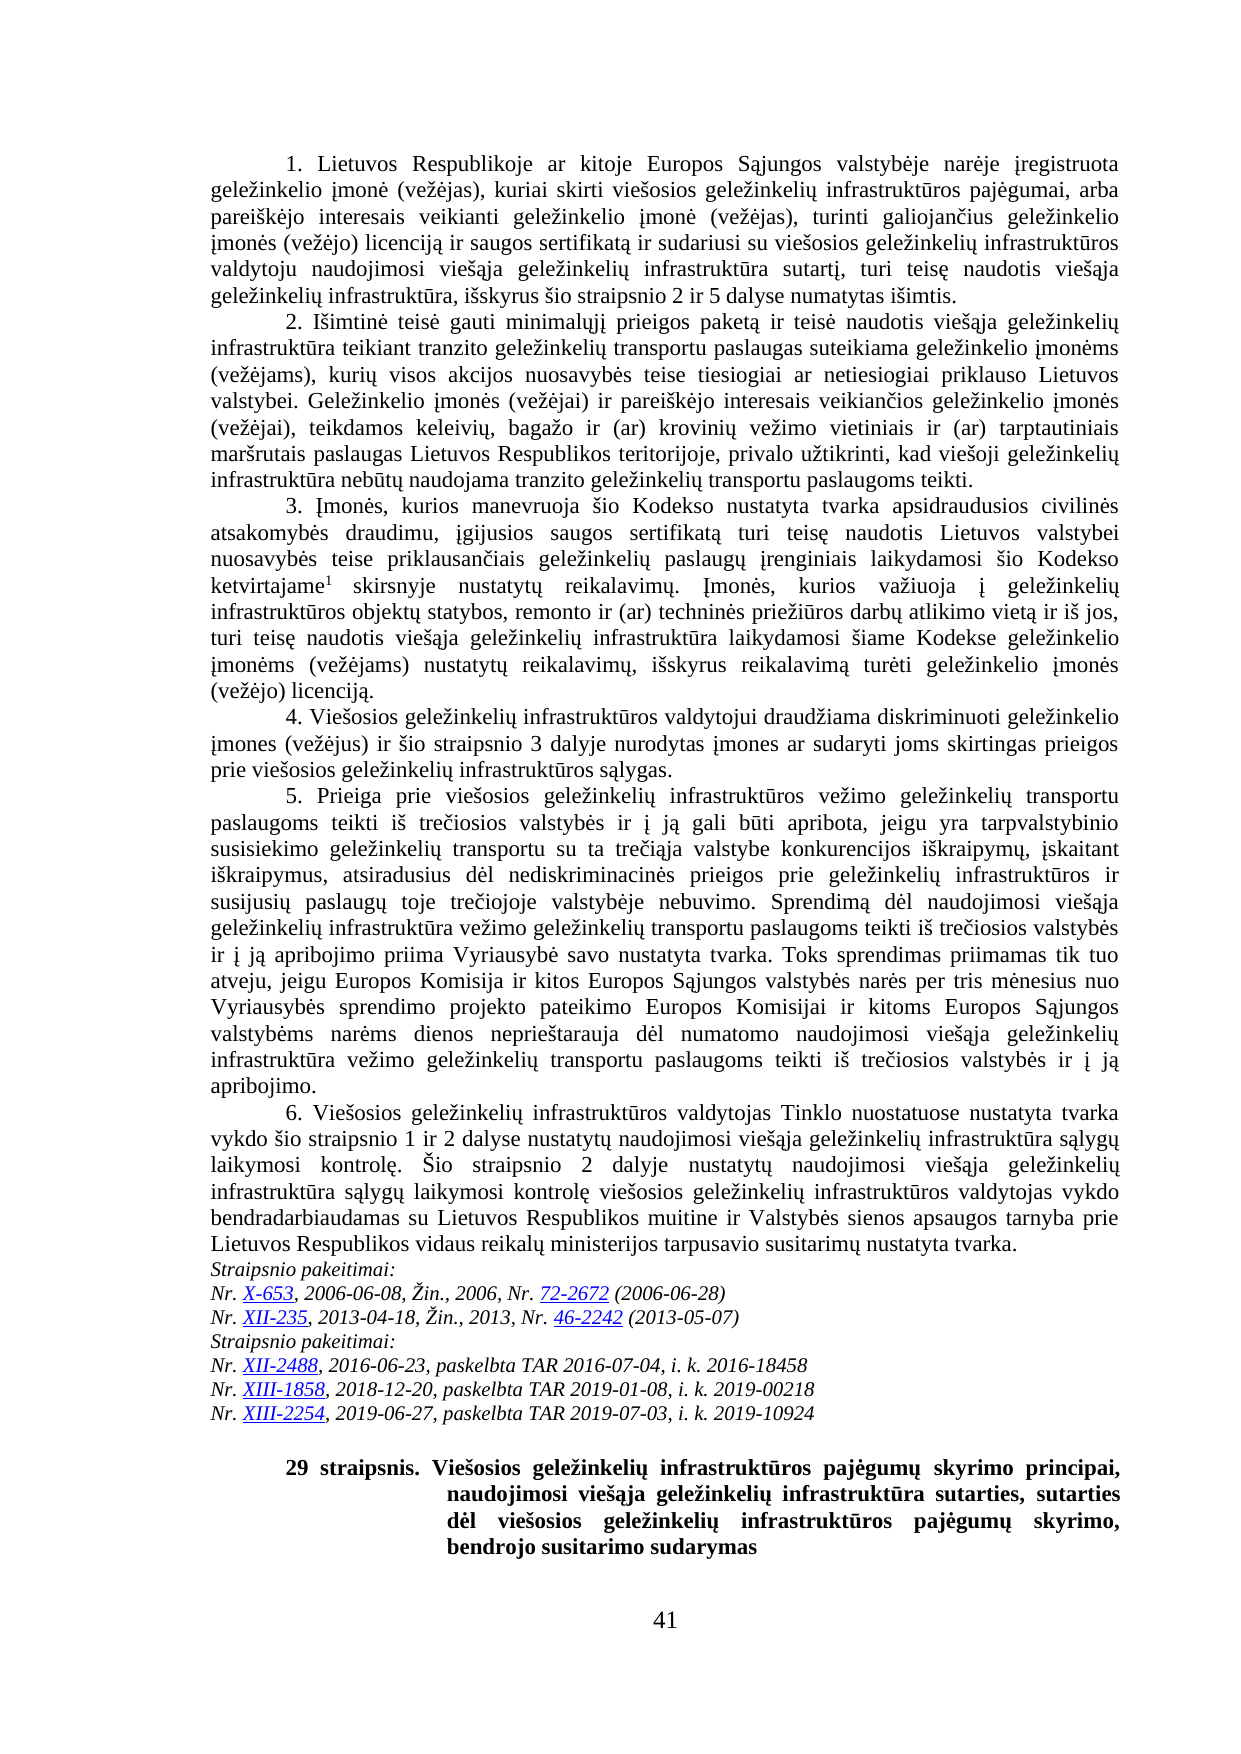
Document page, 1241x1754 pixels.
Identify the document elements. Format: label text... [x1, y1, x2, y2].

text Straipsnio pakeitimai: [210, 1257, 1120, 1281]
text 5. Prieiga prie viešosios geležinkelių infrastruktūros vežimo geležinkelių transportu paslaugoms teikti iš trečiosios valstybės ir į ją gali būti apribota, jeigu yra tarpvalstybinio susisiekimo geležinkelių transportu su ta trečiąja valstybe konkurencijos iškraipymų, įskaitant iškraipymus, atsiradusius dėl nediskriminacinės prieigos prie geležinkelių infrastruktūros ir susijusių paslaugų toje trečiojoje valstybėje nebuvimo. Sprendimą dėl naudojimosi viešąja geležinkelių infrastruktūra vežimo geležinkelių transportu paslaugoms teikti iš trečiosios valstybės ir į ją apribojimo priima Vyriausybė savo nustatyta tvarka. Toks sprendimas priimamas tik tuo atveju, jeigu Europos Komisija ir kitos Europos Sąjungos valstybės narės per tris mėnesius nuo Vyriausybės sprendimo projekto pateikimo Europos Komisijai ir kitoms Europos Sąjungos valstybėms narėms dienos neprieštarauja dėl numatomo naudojimosi viešąja geležinkelių infrastruktūra vežimo geležinkelių transportu paslaugoms teikti iš trečiosios valstybės ir į ją apribojimo. [210, 782, 1120, 1099]
text Nr. XII-2488, 2016-06-23, paskelbta TAR 2016-07-04, i. k. 2016-18458 [210, 1353, 1120, 1377]
text Nr. X-653, 2006-06-08, Žin., 2006, Nr. 72-2672 (2006-06-28) [210, 1281, 1120, 1305]
text Nr. XIII-2254, 2019-06-27, paskelbta TAR 2019-07-03, i. k. 2019-10924 [210, 1401, 1120, 1425]
text 6. Viešosios geležinkelių infrastruktūros valdytojas Tinklo nuostatuose nustatyta tvarka vykdo šio straipsnio 1 ir 2 dalyse nustatytų naudojimosi viešąja geležinkelių infrastruktūra sąlygų laikymosi kontrolę. Šio straipsnio 2 dalyje nustatytų naudojimosi viešąja geležinkelių infrastruktūra sąlygų laikymosi kontrolę viešosios geležinkelių infrastruktūros valdytojas vykdo bendradarbiaudamas su Lietuvos Respublikos muitine ir Valstybės sienos apsaugos tarnyba prie Lietuvos Respublikos vidaus reikalų ministerijos tarpusavio susitarimų nustatyta tvarka. [210, 1099, 1120, 1257]
text 29 straipsnis. Viešosios geležinkelių infrastruktūros pajėgumų skyrimo principai, naudojimosi viešąja geležinkelių infrastruktūra sutarties, sutarties dėl viešosios geležinkelių infrastruktūros pajėgumų skyrimo, bendrojo susitarimo sudarymas [285, 1454, 1120, 1559]
text Straipsnio pakeitimai: [210, 1329, 1120, 1353]
text 3. Įmonės, kurios manevruoja šio Kodekso nustatyta tvarka apsidraudusios civilinės atsakomybės draudimu, įgijusios saugos sertifikatą turi teisę naudotis Lietuvos valstybei nuosavybės teise priklausančiais geležinkelių paslaugų įrenginiais laikydamosi šio Kodekso ketvirtajame1 skirsnyje nustatytų reikalavimų. Įmonės, kurios važiuoja į geležinkelių infrastruktūros objektų statybos, remonto ir (ar) techninės priežiūros darbų atlikimo vietą ir iš jos, turi teisę naudotis viešąja geležinkelių infrastruktūra laikydamosi šiame Kodekse geležinkelio įmonėms (vežėjams) nustatytų reikalavimų, išskyrus reikalavimą turėti geležinkelio įmonės (vežėjo) licenciją. [210, 493, 1120, 703]
text Nr. XII-235, 2013-04-18, Žin., 2013, Nr. 46-2242 (2013-05-07) [210, 1305, 1120, 1329]
text Nr. XIII-1858, 2018-12-20, paskelbta TAR 2019-01-08, i. k. 2019-00218 [210, 1377, 1120, 1401]
text 1. Lietuvos Respublikoje ar kitoje Europos Sąjungos valstybėje narėje įregistruota geležinkelio įmonė (vežėjas), kuriai skirti viešosios geležinkelių infrastruktūros pajėgumai, arba pareiškėjo interesais veikianti geležinkelio įmonė (vežėjas), turinti galiojančius geležinkelio įmonės (vežėjo) licenciją ir saugos sertifikatą ir sudariusi su viešosios geležinkelių infrastruktūros valdytoju naudojimosi viešąja geležinkelių infrastruktūra sutartį, turi teisę naudotis viešąja geležinkelių infrastruktūra, išskyrus šio straipsnio 2 ir 5 dalyse numatytas išimtis. [210, 150, 1120, 308]
text 4. Viešosios geležinkelių infrastruktūros valdytojui draudžiama diskriminuoti geležinkelio įmones (vežėjus) ir šio straipsnio 3 dalyje nurodytas įmones ar sudaryti joms skirtingas prieigos prie viešosios geležinkelių infrastruktūros sąlygas. [210, 703, 1120, 782]
text 2. Išimtinė teisė gauti minimalųjį prieigos paketą ir teisė naudotis viešąja geležinkelių infrastruktūra teikiant tranzito geležinkelių transportu paslaugas suteikiama geležinkelio įmonėms (vežėjams), kurių visos akcijos nuosavybės teise tiesiogiai ar netiesiogiai priklauso Lietuvos valstybei. Geležinkelio įmonės (vežėjai) ir pareiškėjo interesais veikiančios geležinkelio įmonės (vežėjai), teikdamos keleivių, bagažo ir (ar) krovinių vežimo vietiniais ir (ar) tarptautiniais maršrutais paslaugas Lietuvos Respublikos teritorijoje, privalo užtikrinti, kad viešoji geležinkelių infrastruktūra nebūtų naudojama tranzito geležinkelių transportu paslaugoms teikti. [210, 308, 1120, 493]
